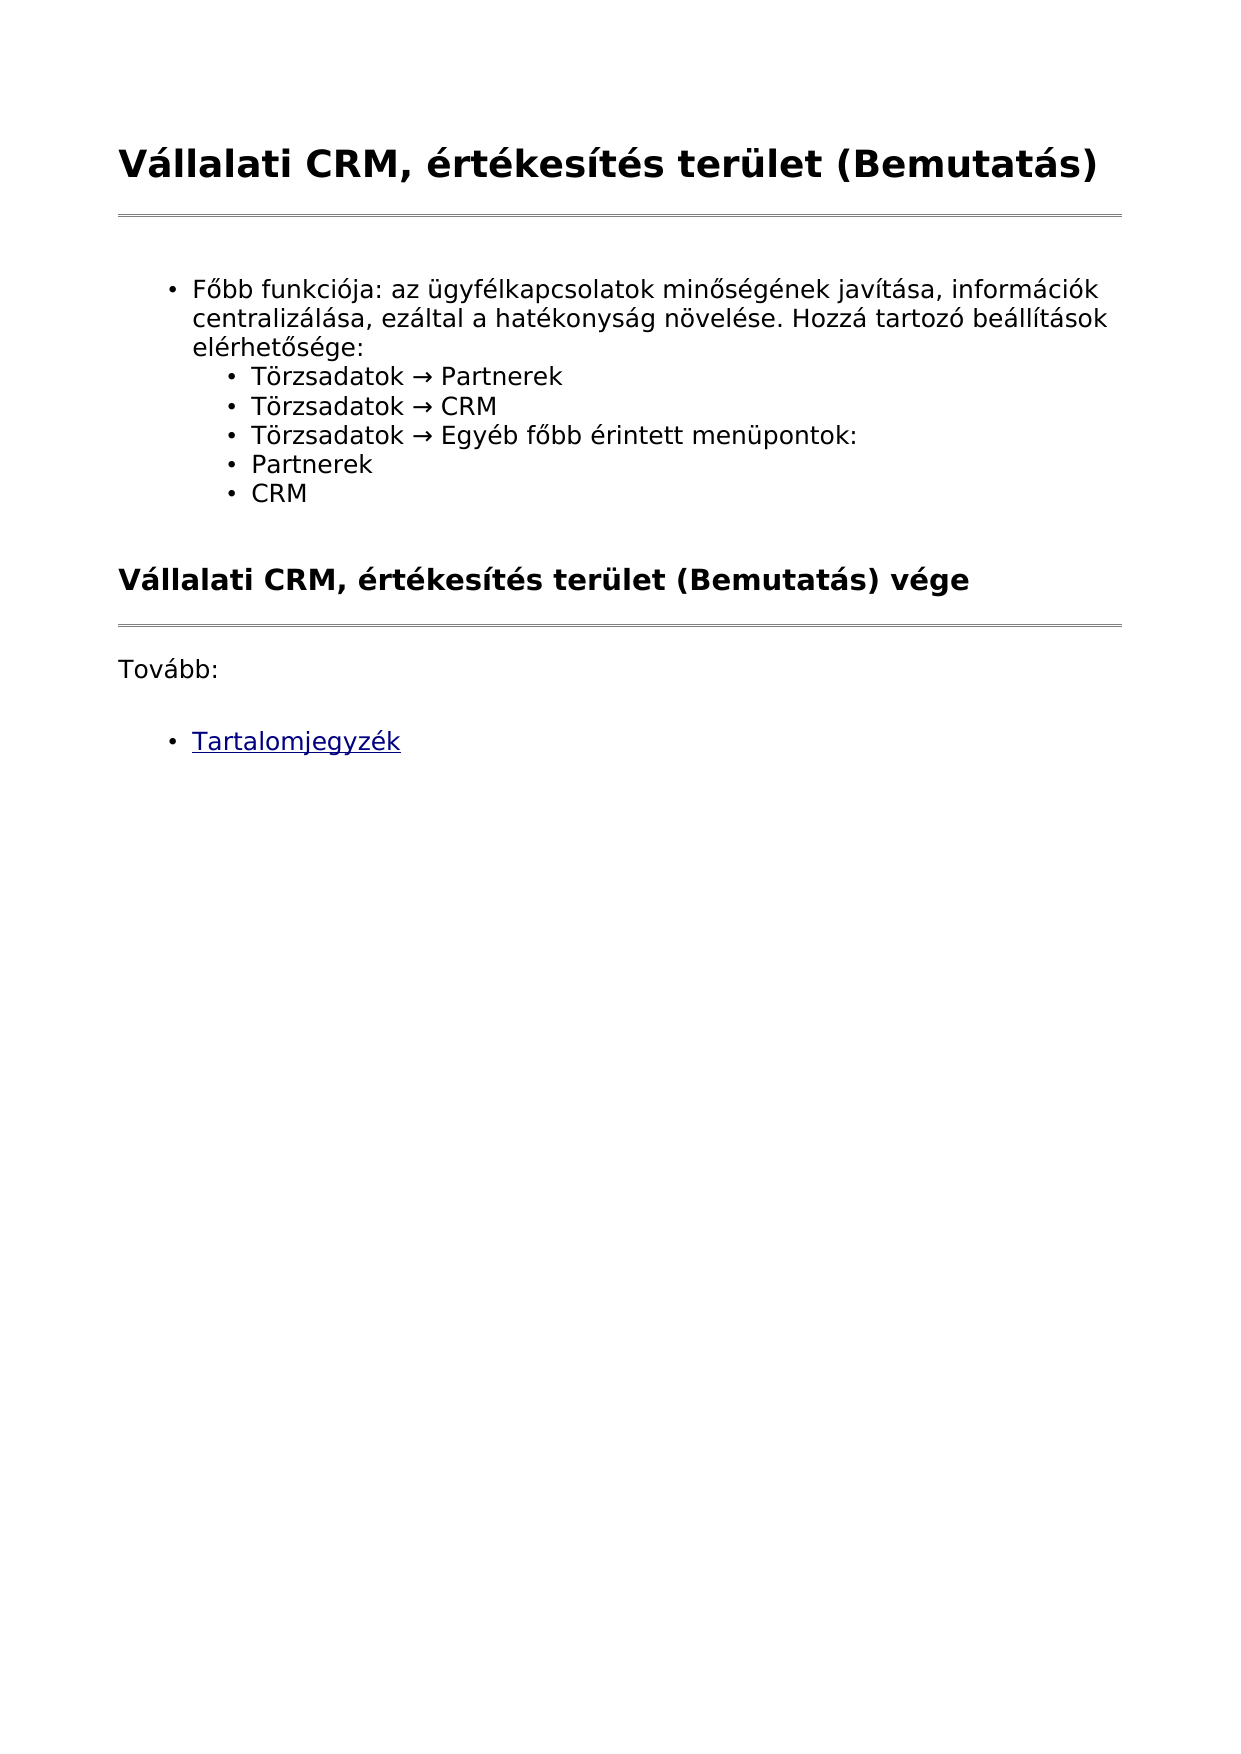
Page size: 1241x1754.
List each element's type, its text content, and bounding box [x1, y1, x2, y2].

subtitle Vállalati CRM, értékesítés terület (Bemutatás) vége [118, 563, 1122, 597]
list Törzsadatok → Egyéb főbb érintett menüpontok: [236, 421, 1122, 450]
subtitle Vállalati CRM, értékesítés terület (Bemutatás) [118, 143, 1122, 187]
list Partnerek [236, 450, 1122, 479]
list Főbb funkciója: az ügyfélkapcsolatok minőségének javítása, információk centralizálása, ezáltal a hatékonyság növelése. Hozzá tartozó beállítások elérhetősége: [177, 275, 1122, 363]
list Tartalomjegyzék [177, 727, 1122, 756]
list Törzsadatok → CRM [236, 392, 1122, 421]
list Törzsadatok → Partnerek [236, 363, 1122, 392]
text Tovább: [118, 656, 1122, 685]
list CRM [236, 479, 1122, 508]
